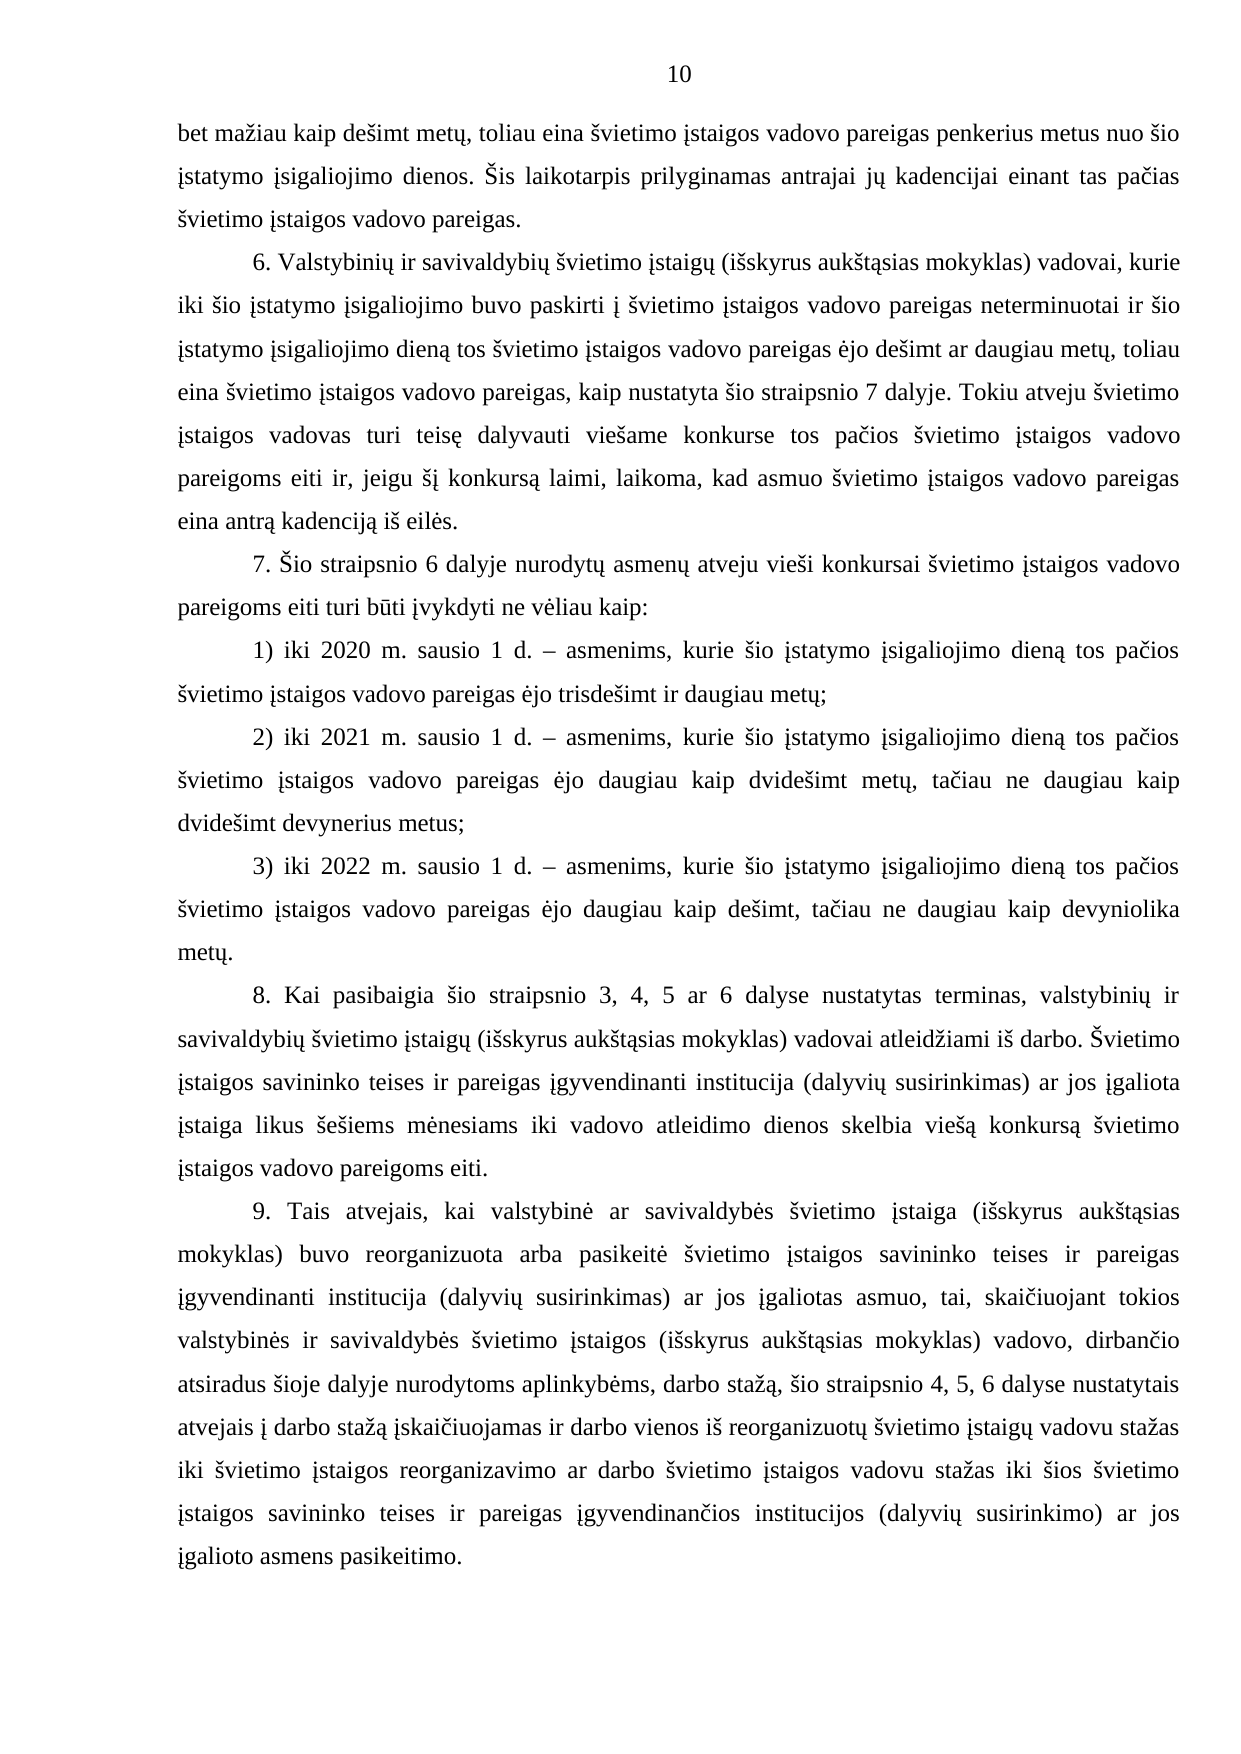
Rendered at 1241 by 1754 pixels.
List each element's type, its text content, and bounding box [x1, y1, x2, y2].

text 7. Šio straipsnio 6 dalyje nurodytų asmenų atveju vieši konkursai švietimo įstaigos vadovo pareigoms eiti turi būti įvykdyti ne vėliau kaip: [177, 549, 1181, 621]
text bet mažiau kaip dešimt metų, toliau eina švietimo įstaigos vadovo pareigas penkerius metus nuo šio įstatymo įsigaliojimo dienos. Šis laikotarpis prilyginamas antrajai jų kadencijai einant tas pačias švietimo įstaigos vadovo pareigas. [177, 118, 1181, 233]
text 9. Tais atvejais, kai valstybinė ar savivaldybės švietimo įstaiga (išskyrus aukštąsias mokyklas) buvo reorganizuota arba pasikeitė švietimo įstaigos savininko teises ir pareigas įgyvendinanti institucija (dalyvių susirinkimas) ar jos įgaliotas asmuo, tai, skaičiuojant tokios valstybinės ir savivaldybės švietimo įstaigos (išskyrus aukštąsias mokyklas) vadovo, dirbančio atsiradus šioje dalyje nurodytoms aplinkybėms, darbo stažą, šio straipsnio 4, 5, 6 dalyse nustatytais atvejais į darbo stažą įskaičiuojamas ir darbo vienos iš reorganizuotų švietimo įstaigų vadovu stažas iki švietimo įstaigos reorganizavimo ar darbo švietimo įstaigos vadovu stažas iki šios švietimo įstaigos savininko teises ir pareigas įgyvendinančios institucijos (dalyvių susirinkimo) ar jos įgalioto asmens pasikeitimo. [177, 1196, 1181, 1570]
text 3) iki 2022 m. sausio 1 d. – asmenims, kurie šio įstatymo įsigaliojimo dieną tos pačios švietimo įstaigos vadovo pareigas ėjo daugiau kaip dešimt, tačiau ne daugiau kaip devyniolika metų. [177, 851, 1181, 966]
text 6. Valstybinių ir savivaldybių švietimo įstaigų (išskyrus aukštąsias mokyklas) vadovai, kurie iki šio įstatymo įsigaliojimo buvo paskirti į švietimo įstaigos vadovo pareigas neterminuotai ir šio įstatymo įsigaliojimo dieną tos švietimo įstaigos vadovo pareigas ėjo dešimt ar daugiau metų, toliau eina švietimo įstaigos vadovo pareigas, kaip nustatyta šio straipsnio 7 dalyje. Tokiu atveju švietimo įstaigos vadovas turi teisę dalyvauti viešame konkurse tos pačios švietimo įstaigos vadovo pareigoms eiti ir, jeigu šį konkursą laimi, laikoma, kad asmuo švietimo įstaigos vadovo pareigas eina antrą kadenciją iš eilės. [177, 247, 1181, 535]
text 8. Kai pasibaigia šio straipsnio 3, 4, 5 ar 6 dalyse nustatytas terminas, valstybinių ir savivaldybių švietimo įstaigų (išskyrus aukštąsias mokyklas) vadovai atleidžiami iš darbo. Švietimo įstaigos savininko teises ir pareigas įgyvendinanti institucija (dalyvių susirinkimas) ar jos įgaliota įstaiga likus šešiems mėnesiams iki vadovo atleidimo dienos skelbia viešą konkursą švietimo įstaigos vadovo pareigoms eiti. [177, 981, 1181, 1182]
text 2) iki 2021 m. sausio 1 d. – asmenims, kurie šio įstatymo įsigaliojimo dieną tos pačios švietimo įstaigos vadovo pareigas ėjo daugiau kaip dvidešimt metų, tačiau ne daugiau kaip dvidešimt devynerius metus; [177, 722, 1181, 837]
text 1) iki 2020 m. sausio 1 d. – asmenims, kurie šio įstatymo įsigaliojimo dieną tos pačios švietimo įstaigos vadovo pareigas ėjo trisdešimt ir daugiau metų; [177, 636, 1181, 707]
